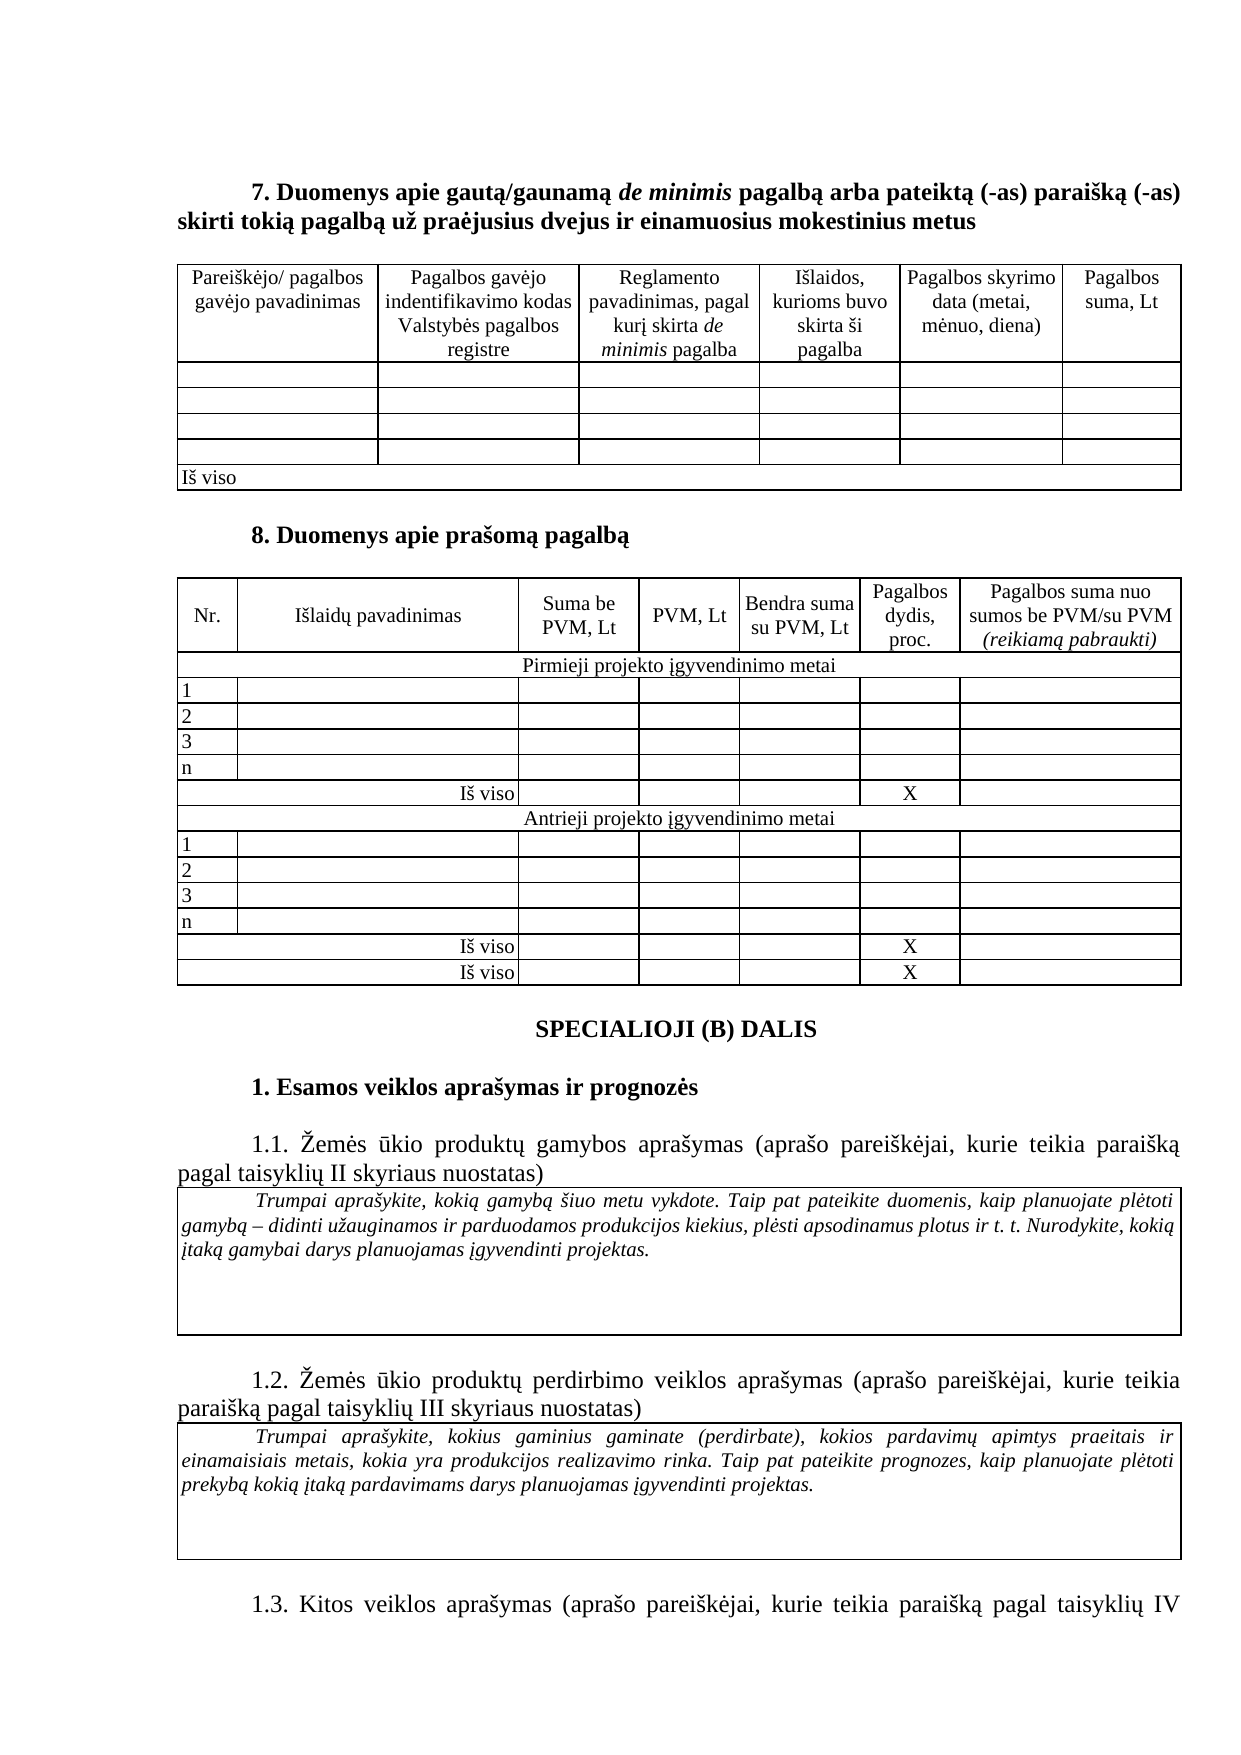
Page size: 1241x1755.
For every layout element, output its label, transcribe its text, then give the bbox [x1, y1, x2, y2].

table_cell [519, 858, 523, 882]
table_cell [735, 858, 739, 882]
table_cell [760, 414, 764, 438]
table_cell [755, 388, 759, 412]
table_cell [519, 678, 523, 702]
table_cell 2 [233, 858, 237, 882]
table_cell [514, 704, 518, 728]
table_header Trumpai aprašykite, kokią gamybą šiuo metu vykdote. Taip pat pateikite duomenis, kaip planuojate plėtoti gamybą – didinti užauginamos ir parduodamos produkcijos kiekius, plėsti apsodinamus plotus ir t. t. Nurodykite, kokią įtaką gamybai darys planuojamas įgyvendinti projektas. [178, 1188, 1180, 1334]
table_cell [1058, 363, 1062, 387]
table_cell [514, 730, 518, 753]
table_cell [238, 730, 242, 753]
table_cell [519, 704, 523, 728]
text 1.1. Žemės ūkio produktų gamybos aprašymas (aprašo pareiškėjai, kurie teikia paraišką pagal taisyklių II skyriaus nuostatas) [177, 1129, 1181, 1187]
table_cell 2 [233, 704, 237, 728]
table_header Išlaidų pavadinimas [238, 579, 518, 651]
table_cell [574, 388, 578, 412]
table_header Bendra suma su PVM, Lt [740, 579, 859, 651]
table_cell [735, 704, 739, 728]
table_cell [574, 414, 578, 438]
text 8. Duomenys apie prašomą pagalbą [177, 520, 1181, 548]
table_cell [519, 755, 523, 779]
table_cell [238, 678, 242, 702]
table_cell [519, 730, 523, 753]
table_cell 1 [233, 678, 237, 702]
table_header Suma be PVM, Lt [519, 579, 638, 651]
table_cell [238, 858, 242, 882]
table_cell 3 [233, 730, 237, 753]
table_header Pagalbos suma, Lt [1063, 265, 1180, 361]
table_cell [519, 909, 523, 933]
table_header Trumpai aprašykite, kokius gaminius gaminate (perdirbate), kokios pardavimų apimtys praeitais ir einamaisiais metais, kokia yra produkcijos realizavimo rinka. Taip pat pateikite prognozes, kaip planuojate plėtoti prekybą kokią įtaką pardavimams darys planuojamas įgyvendinti projektas. [178, 1424, 1180, 1558]
table_cell [514, 755, 518, 779]
table_header Nr. [178, 579, 237, 651]
table_cell [735, 730, 739, 753]
table_cell [514, 883, 518, 907]
table_cell [760, 440, 764, 464]
table_cell [735, 781, 739, 805]
table_cell [735, 883, 739, 907]
table_cell [735, 960, 739, 984]
table_cell [735, 935, 739, 958]
table_cell [519, 781, 523, 805]
table_cell [514, 678, 518, 702]
table_cell [519, 960, 523, 984]
table_cell [1058, 440, 1062, 464]
table_cell [519, 832, 523, 856]
table_cell [238, 883, 242, 907]
table_cell [760, 363, 764, 387]
table_cell [514, 909, 518, 933]
table_cell [735, 909, 739, 933]
table_cell [514, 858, 518, 882]
table_cell [238, 832, 242, 856]
table_cell [1058, 414, 1062, 438]
table_cell [238, 755, 242, 779]
table_cell [519, 935, 523, 958]
table_cell [574, 440, 578, 464]
table_header Pagalbos skyrimo data (metai, mėnuo, diena) [901, 265, 1062, 361]
table_cell [755, 414, 759, 438]
table_cell [755, 440, 759, 464]
text 1.3. Kitos veiklos aprašymas (aprašo pareiškėjai, kurie teikia paraišką pagal taisyklių IV [177, 1589, 1181, 1617]
table_cell [755, 363, 759, 387]
table_cell [735, 832, 739, 856]
table_cell [519, 883, 523, 907]
table_cell [574, 363, 578, 387]
table_header Pareiškėjo/ pagalbos gavėjo pavadinimas [178, 265, 377, 361]
text 1. Esamos veiklos aprašymas ir prognozės [177, 1072, 1181, 1101]
text 7. Duomenys apie gautą/gaunamą de minimis pagalbą arba pateiktą (-as) paraišką (-as) skirti tokią pagalbą už praėjusius dvejus ir einamuosius mokestinius metus [177, 177, 1181, 235]
table_header PVM, Lt [640, 579, 739, 651]
table_cell [760, 388, 764, 412]
table_cell [238, 704, 242, 728]
table_cell [735, 678, 739, 702]
text 1.2. Žemės ūkio produktų perdirbimo veiklos aprašymas (aprašo pareiškėjai, kurie teikia paraišką pagal taisyklių III skyriaus nuostatas) [177, 1365, 1181, 1422]
table_cell [514, 832, 518, 856]
table_cell [238, 909, 242, 933]
table_cell n [233, 755, 237, 779]
text SPECIALIOJI (B) DALIS [177, 1014, 1181, 1043]
table_cell [735, 755, 739, 779]
table_cell 3 [233, 883, 237, 907]
table_cell 1 [233, 832, 237, 856]
table_cell [1058, 388, 1062, 412]
table_cell n [233, 909, 237, 933]
